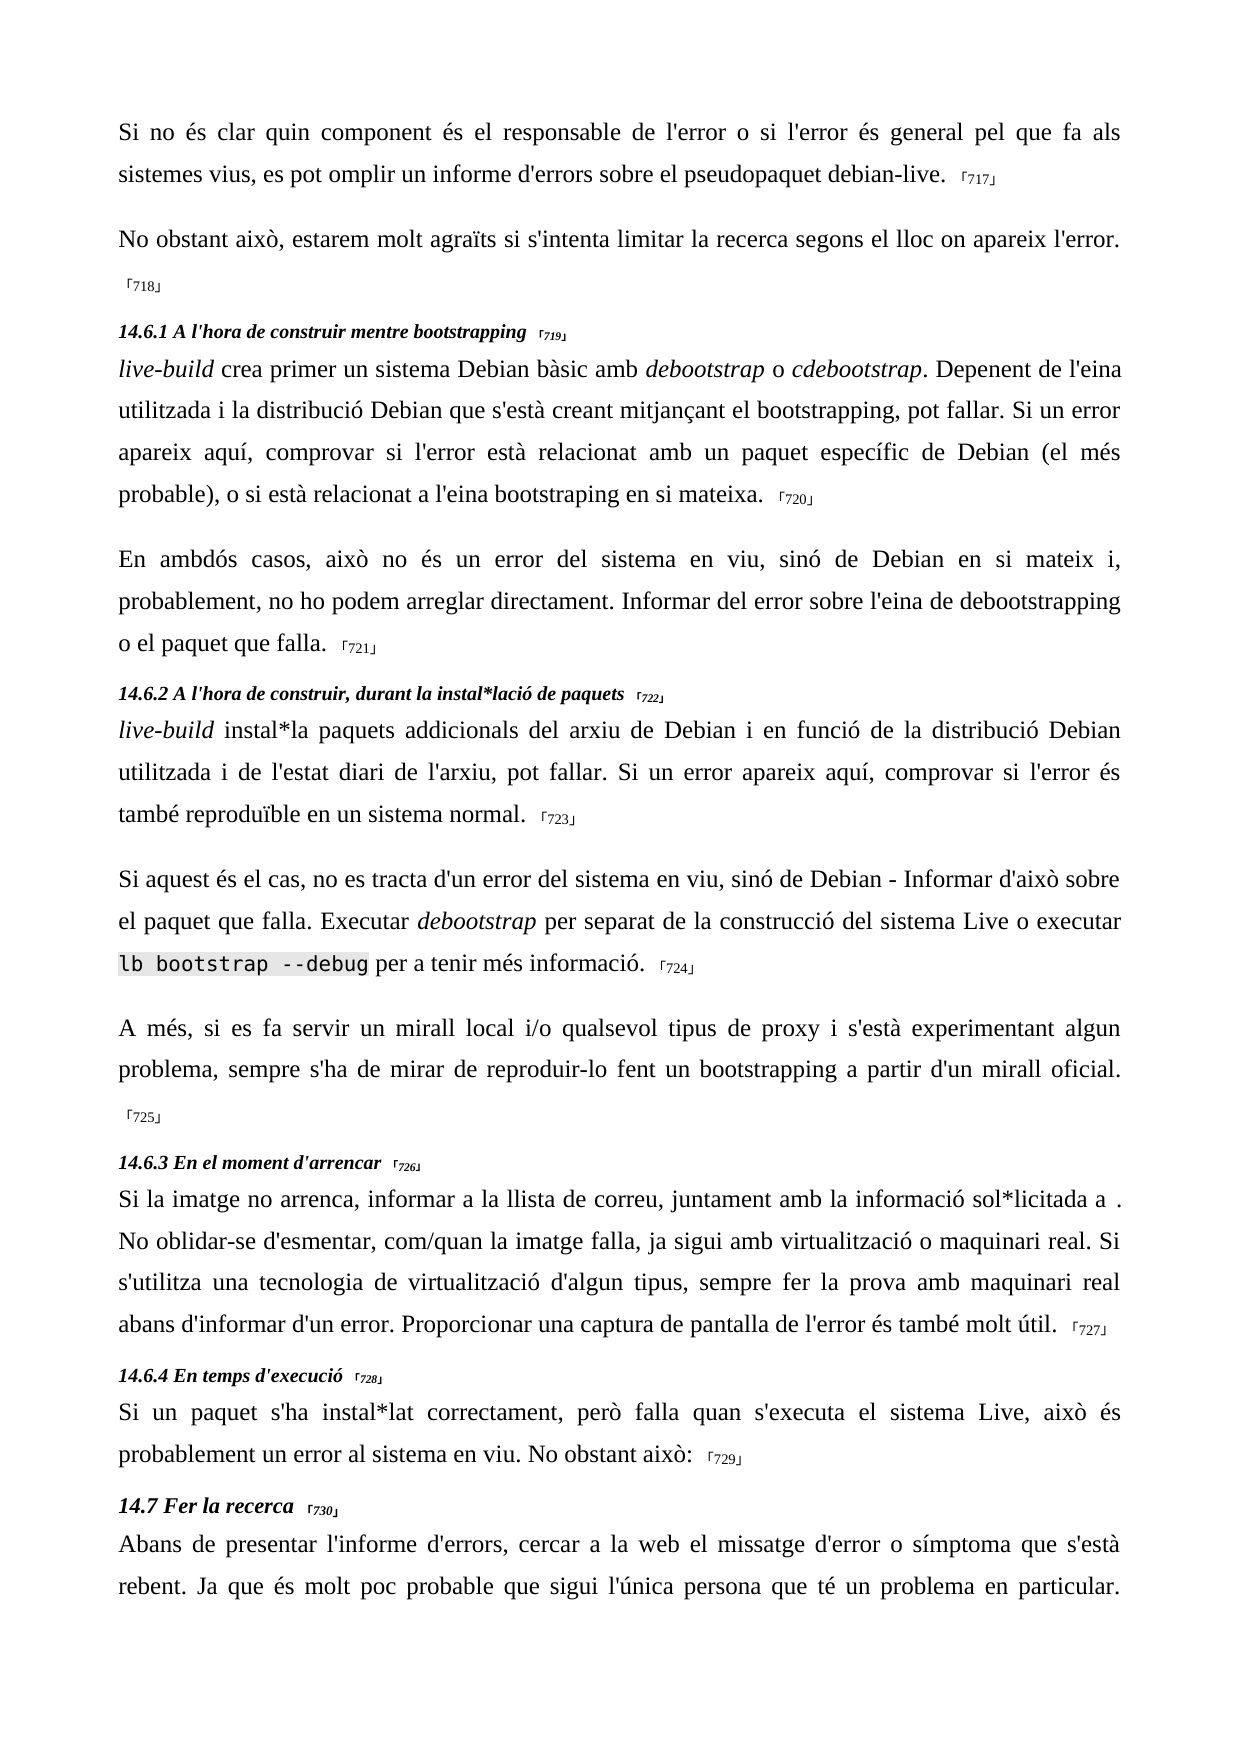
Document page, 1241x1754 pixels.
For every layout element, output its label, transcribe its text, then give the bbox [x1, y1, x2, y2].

subtitle 14.6.1 A l'hora de construir mentre bootstrapping 「719」 [118, 321, 1122, 343]
subtitle 14.6.4 En temps d'execució 「728」 [118, 1364, 1122, 1386]
text live-build crea primer un sistema Debian bàsic amb debootstrap o cdebootstrap. Depenent de l'eina utilitzada i la distribució Debian que s'està creant mitjançant el bootstrapping, pot fallar. Si un error apareix aquí, comprovar si l'error està relacionat amb un paquet específic de Debian (el més probable), o si està relacionat a l'eina bootstraping en si mateixa. 「720」 [118, 355, 1122, 508]
text live-build instal*la paquets addicionals del arxiu de Debian i en funció de la distribució Debian utilitzada i de l'estat diari de l'arxiu, pot fallar. Si un error apareix aquí, comprovar si l'error és també reproduïble en un sistema normal. 「723」 [118, 717, 1122, 828]
text Abans de presentar l'informe d'errors, cercar a la web el missatge d'error o símptoma que s'està rebent. Ja que és molt poc probable que sigui l'única persona que té un problema en particular. [118, 1531, 1122, 1600]
text Si un paquet s'ha instal*lat correctament, però falla quan s'executa el sistema Live, això és probablement un error al sistema en viu. No obstant això: 「729」 [118, 1398, 1122, 1468]
subtitle 14.7 Fer la recerca 「730」 [118, 1493, 1122, 1519]
text A més, si es fa servir un mirall local i/o qualsevol tipus de proxy i s'està experimentant algun problema, sempre s'ha de mirar de reproduir-lo fent un bootstrapping a partir d'un mirall oficial. 「725」 [118, 1014, 1122, 1125]
subtitle 14.6.2 A l'hora de construir, durant la instal*lació de paquets 「722」 [118, 682, 1122, 705]
text No obstant això, estarem molt agraïts si s'intenta limitar la recerca segons el lloc on apareix l'error. 「718」 [118, 225, 1122, 295]
text Si la imatge no arrenca, informar a la llista de correu, juntament amb la informació sol*licitada a Recopilar informació. No oblidar-se d'esmentar, com/quan la imatge falla, ja sigui amb virtualització o maquinari real. Si s'utilitza una tecnologia de virtualització d'algun tipus, sempre fer la prova amb maquinari real abans d'informar d'un error. Proporcionar una captura de pantalla de l'error és també molt útil. 「727」 [118, 1185, 1122, 1338]
subtitle 14.6.3 En el moment d'arrencar 「726」 [118, 1151, 1122, 1173]
text En ambdós casos, això no és un error del sistema en viu, sinó de Debian en si mateix i, probablement, no ho podem arreglar directament. Informar del error sobre l'eina de debootstrapping o el paquet que falla. 「721」 [118, 545, 1122, 657]
text Si aquest és el cas, no es tracta d'un error del sistema en viu, sinó de Debian - Informar d'això sobre el paquet que falla. Executar debootstrap per separat de la construcció del sistema Live o executar lb bootstrap --debug per a tenir més informació. 「724」 [118, 865, 1122, 977]
text Si no és clar quin component és el responsable de l'error o si l'error és general pel que fa als sistemes vius, es pot omplir un informe d'errors sobre el pseudopaquet debian-live. 「717」 [118, 118, 1122, 188]
